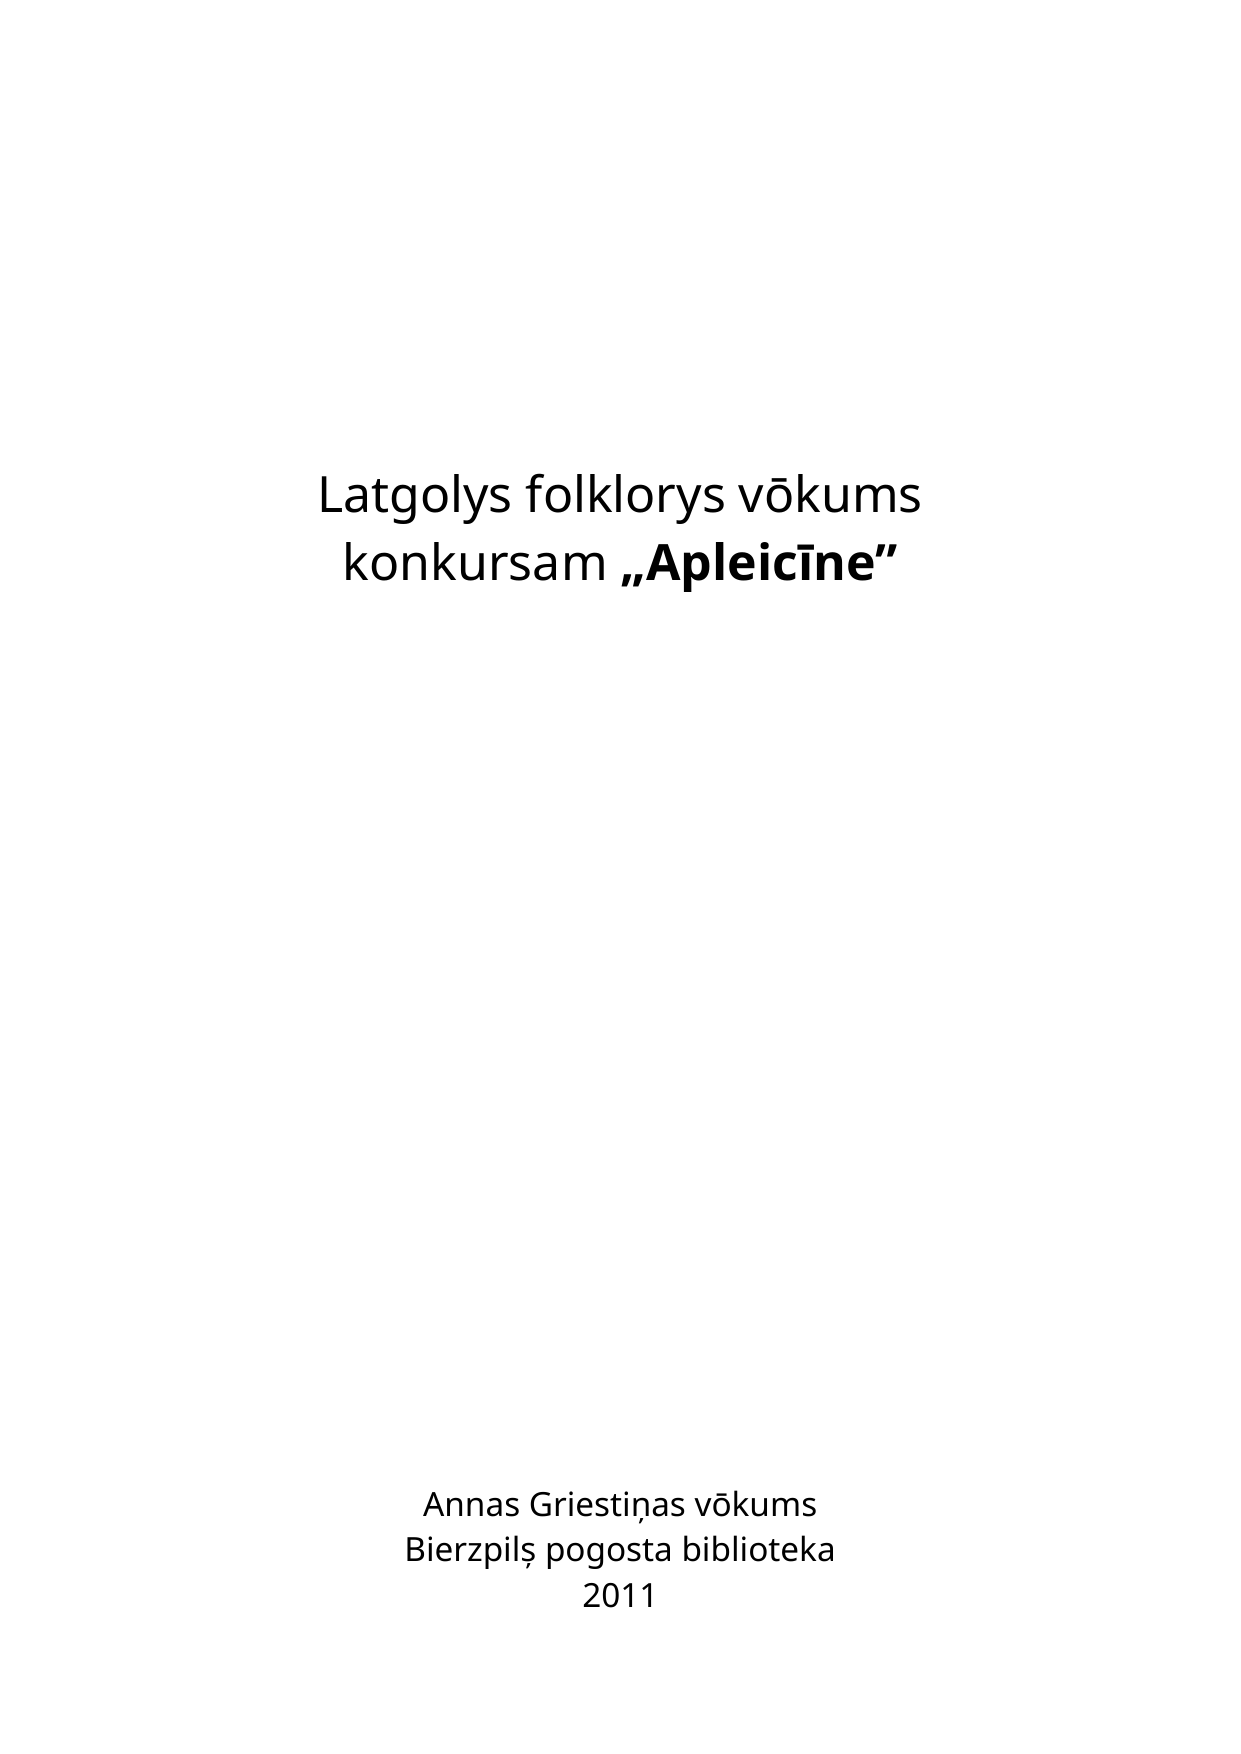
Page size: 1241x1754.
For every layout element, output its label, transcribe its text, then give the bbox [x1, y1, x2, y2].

text Latgolys folklorys vōkums [118, 459, 1122, 527]
text Bierzpilș pogosta biblioteka [118, 1526, 1122, 1571]
text konkursam „Apleicīne” [118, 527, 1122, 595]
text Annas Griestiņas vōkums [118, 1481, 1122, 1526]
text 2011 [118, 1571, 1122, 1617]
